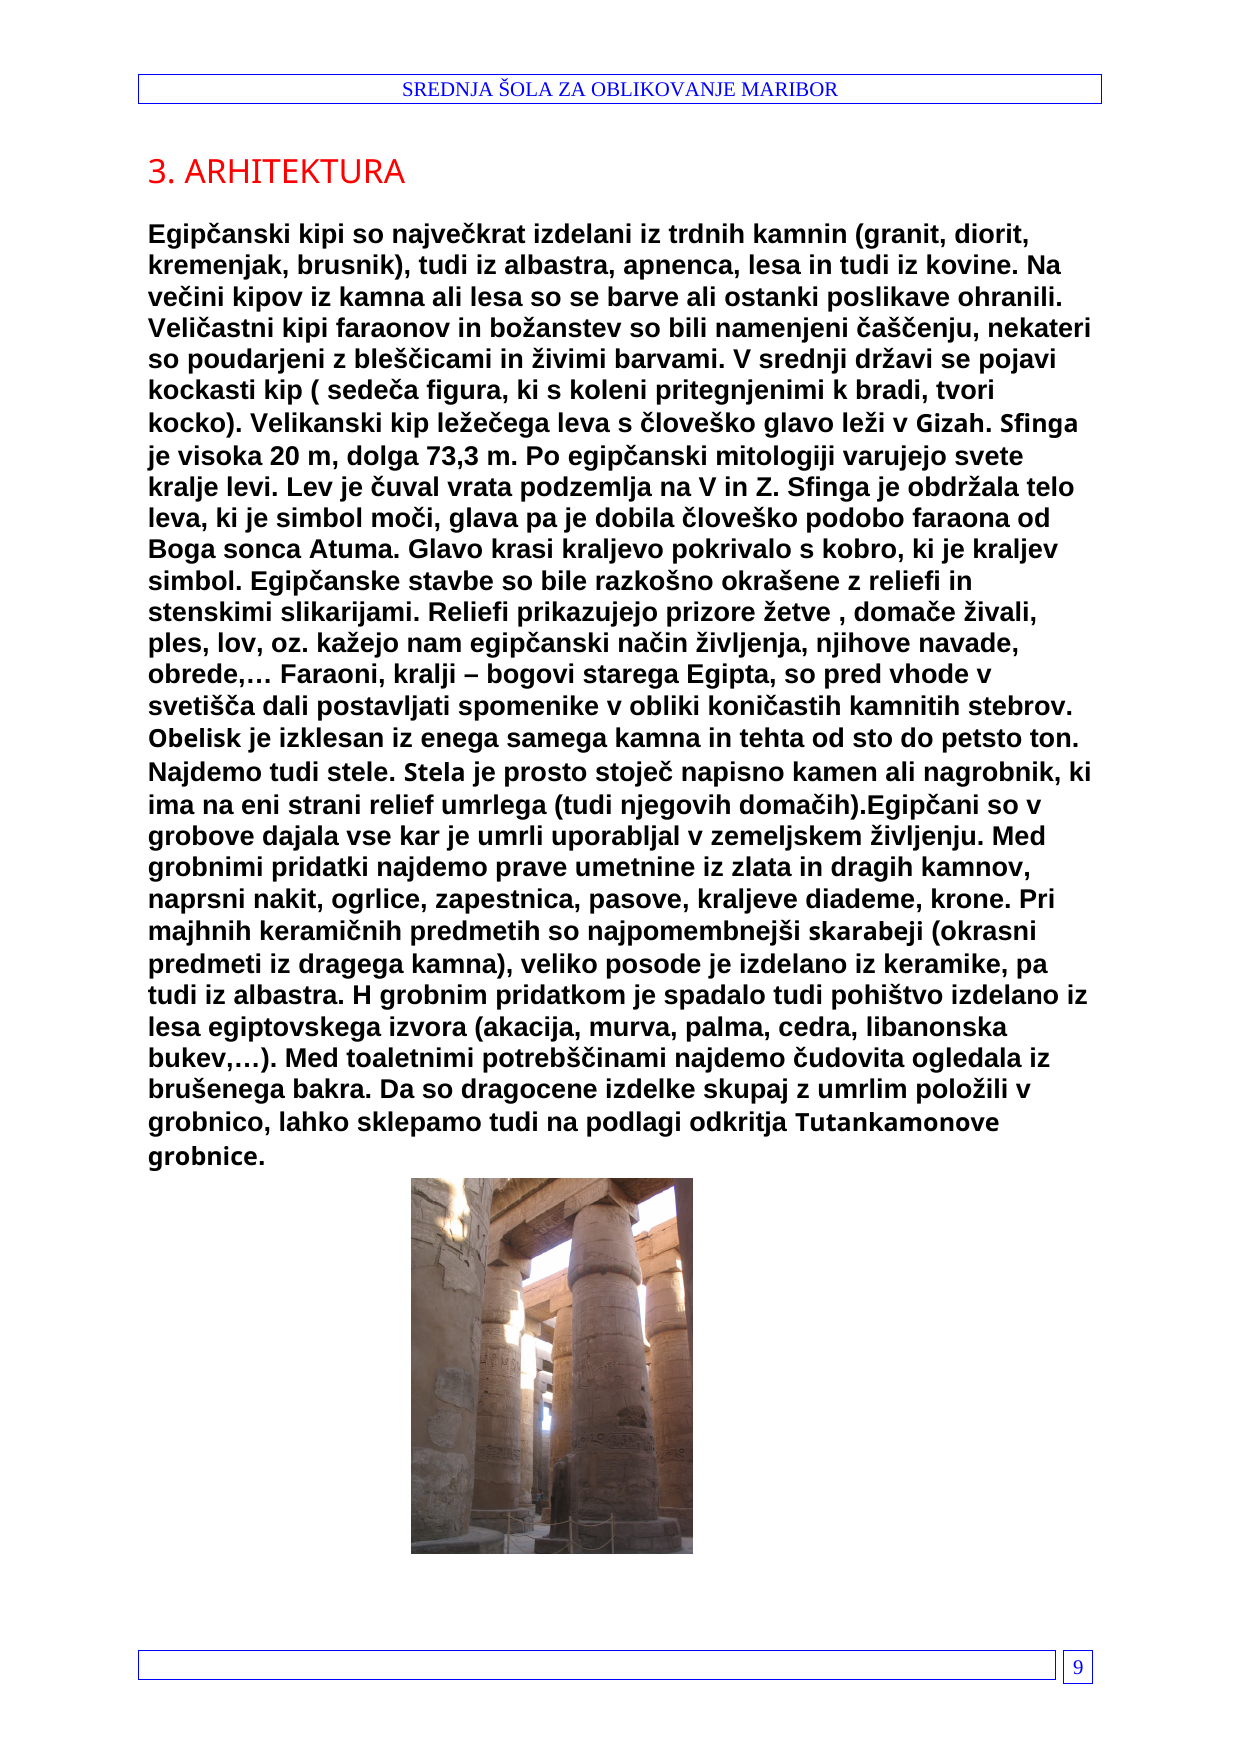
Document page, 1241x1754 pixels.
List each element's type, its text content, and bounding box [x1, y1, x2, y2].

subtitle Egipčanski kipi so največkrat izdelani iz trdnih kamnin (granit, diorit, kremenjak, brusnik), tudi iz albastra, apnenca, lesa in tudi iz kovine. Na večini kipov iz kamna ali lesa so se barve ali ostanki poslikave ohranili. Veličastni kipi faraonov in božanstev so bili namenjeni čaščenju, nekateri so poudarjeni z bleščicami in živimi barvami. V srednji državi se pojavi kockasti kip ( sedeča figura, ki s koleni pritegnjenimi k bradi, tvori kocko). Velikanski kip ležečega leva s človeško glavo leži v Gizah. Sfinga je visoka 20 m, dolga 73,3 m. Po egipčanski mitologiji varujejo svete kralje levi. Lev je čuval vrata podzemlja na V in Z. Sfinga je obdržala telo leva, ki je simbol moči, glava pa je dobila človeško podobo faraona od Boga sonca Atuma. Glavo krasi kraljevo pokrivalo s kobro, ki je kraljev simbol. Egipčanske stavbe so bile razkošno okrašene z reliefi in stenskimi slikarijami. Reliefi prikazujejo prizore žetve , domače živali, ples, lov, oz. kažejo nam egipčanski način življenja, njihove navade, obrede,… Faraoni, kralji – bogovi starega Egipta, so pred vhode v svetišča dali postavljati spomenike v obliki koničastih kamnitih stebrov. Obelisk je izklesan iz enega samega kamna in tehta od sto do petsto ton. Najdemo tudi stele. Stela je prosto stoječ napisno kamen ali nagrobnik, ki ima na eni strani relief umrlega (tudi njegovih domačih).Egipčani so v grobove dajala vse kar je umrli uporabljal v zemeljskem življenju. Med grobnimi pridatki najdemo prave umetnine iz zlata in dragih kamnov, naprsni nakit, ogrlice, zapestnica, pasove, kraljeve diademe, krone. Pri majhnih keramičnih predmetih so najpomembnejši skarabeji (okrasni predmeti iz dragega kamna), veliko posode je izdelano iz keramike, pa tudi iz albastra. H grobnim pridatkom je spadalo tudi pohištvo izdelano iz lesa egiptovskega izvora (akacija, murva, palma, cedra, libanonska bukev,…). Med toaletnimi potrebščinami najdemo čudovita ogledala iz brušenega bakra. Da so dragocene izdelke skupaj z umrlim položili v grobnico, lahko sklepamo tudi na podlagi odkritja Tutankamonove grobnice. [148, 218, 1093, 1172]
subtitle 3. Arhitektura [148, 148, 1093, 193]
picture [411, 1178, 693, 1554]
